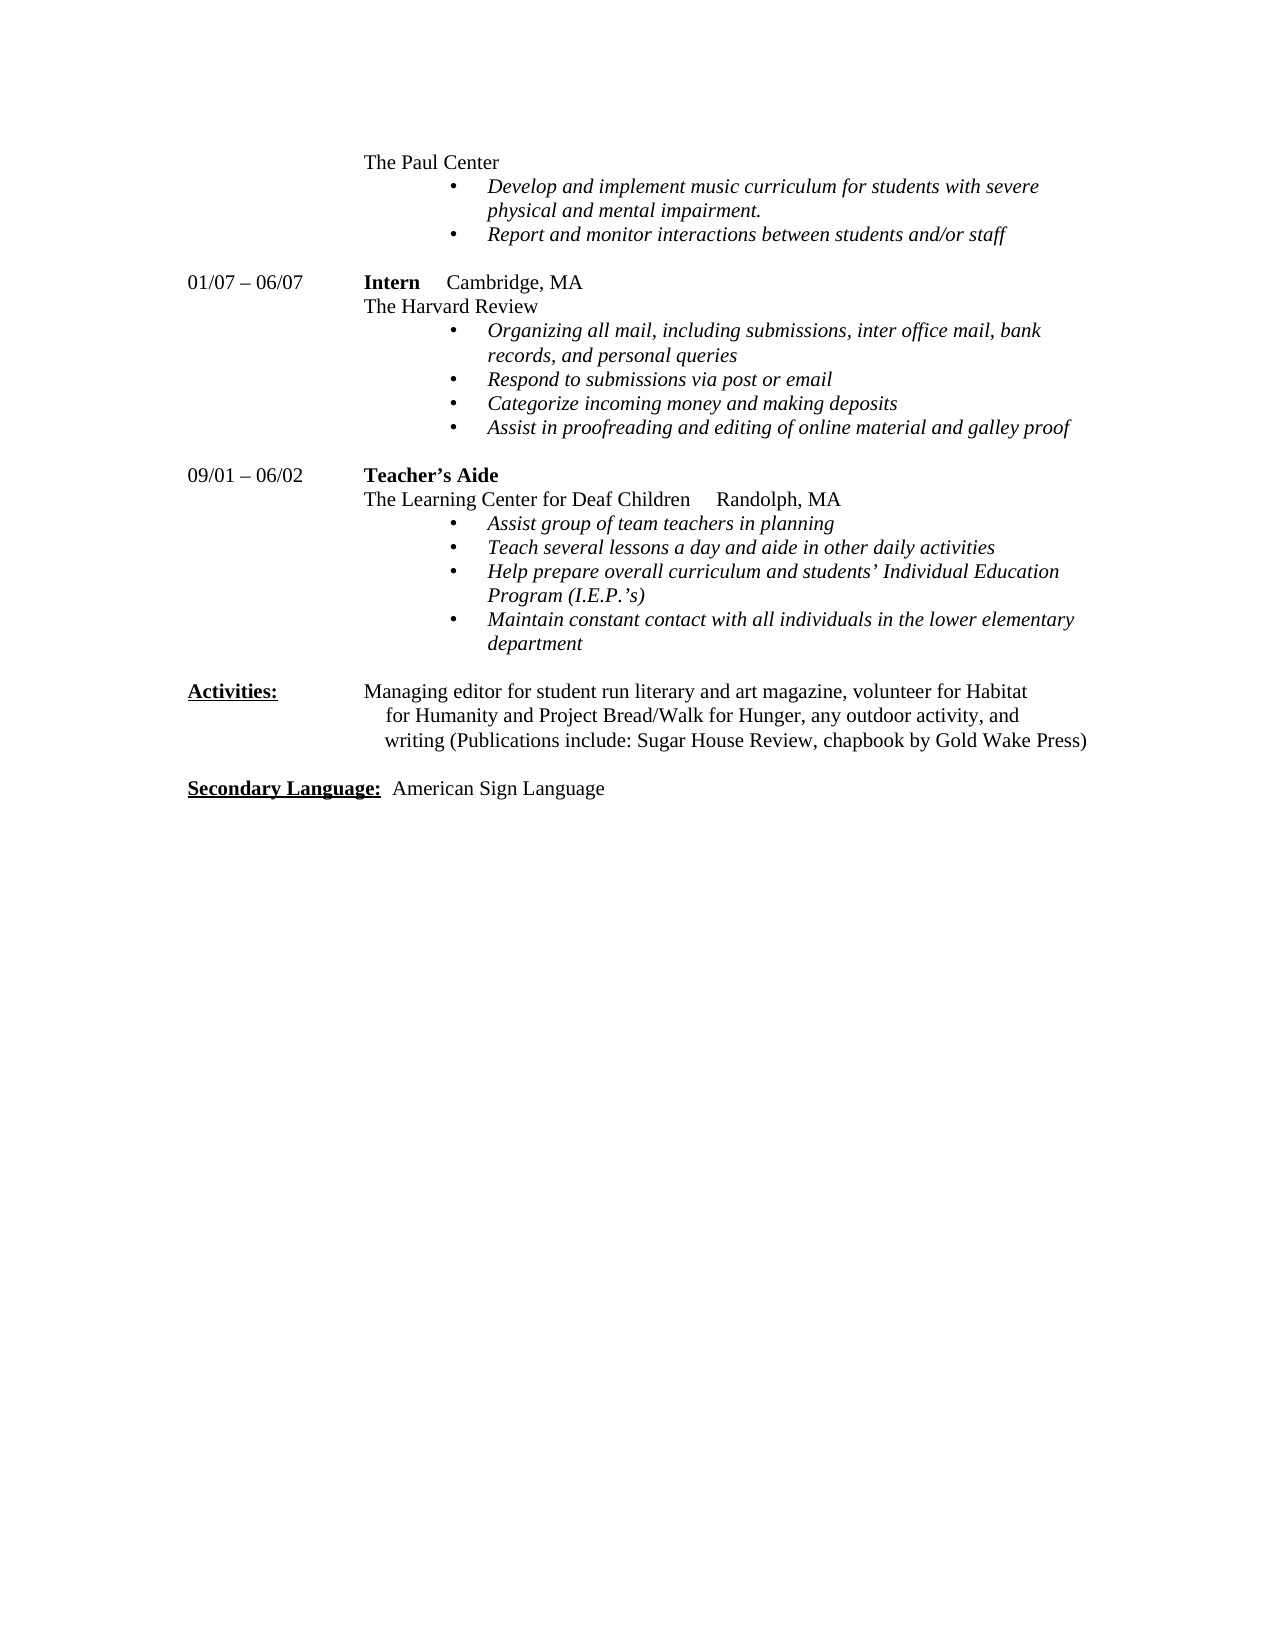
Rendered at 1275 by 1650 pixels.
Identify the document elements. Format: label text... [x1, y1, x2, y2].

list Organizing all mail, including submissions, inter office mail, bank records, and personal queries [450, 318, 1087, 367]
text 09/01 – 06/02 Teacher’s Aide [187, 463, 1087, 487]
list Help prepare overall curriculum and students’ Individual Education Program (I.E.P.’s) [450, 559, 1087, 607]
text Activities: Managing editor for student run literary and art magazine, volunteer for Habitat [187, 679, 1087, 703]
list Report and monitor interactions between students and/or staff [450, 222, 1087, 246]
text Secondary Language: American Sign Language [187, 776, 1087, 800]
text writing (Publications include: Sugar House Review, chapbook by Gold Wake Press) [337, 727, 1087, 752]
text for Humanity and Project Bread/Walk for Hunger, any outdoor activity, and [187, 703, 1087, 727]
list Maintain constant contact with all individuals in the lower elementary department [450, 607, 1087, 655]
list Teach several lessons a day and aide in other daily activities [450, 535, 1087, 559]
list Categorize incoming money and making deposits [450, 391, 1087, 415]
text The Harvard Review [187, 294, 1087, 318]
list Respond to submissions via post or email [450, 367, 1087, 391]
text 01/07 – 06/07 Intern Cambridge, MA [187, 270, 1087, 294]
list Assist in proofreading and editing of online material and galley proof [450, 415, 1087, 439]
list Assist group of team teachers in planning [450, 511, 1087, 535]
text The Learning Center for Deaf Children Randolph, MA [187, 487, 1087, 511]
list Develop and implement music curriculum for students with severe physical and mental impairment. [450, 174, 1087, 222]
text The Paul Center [187, 150, 1087, 174]
